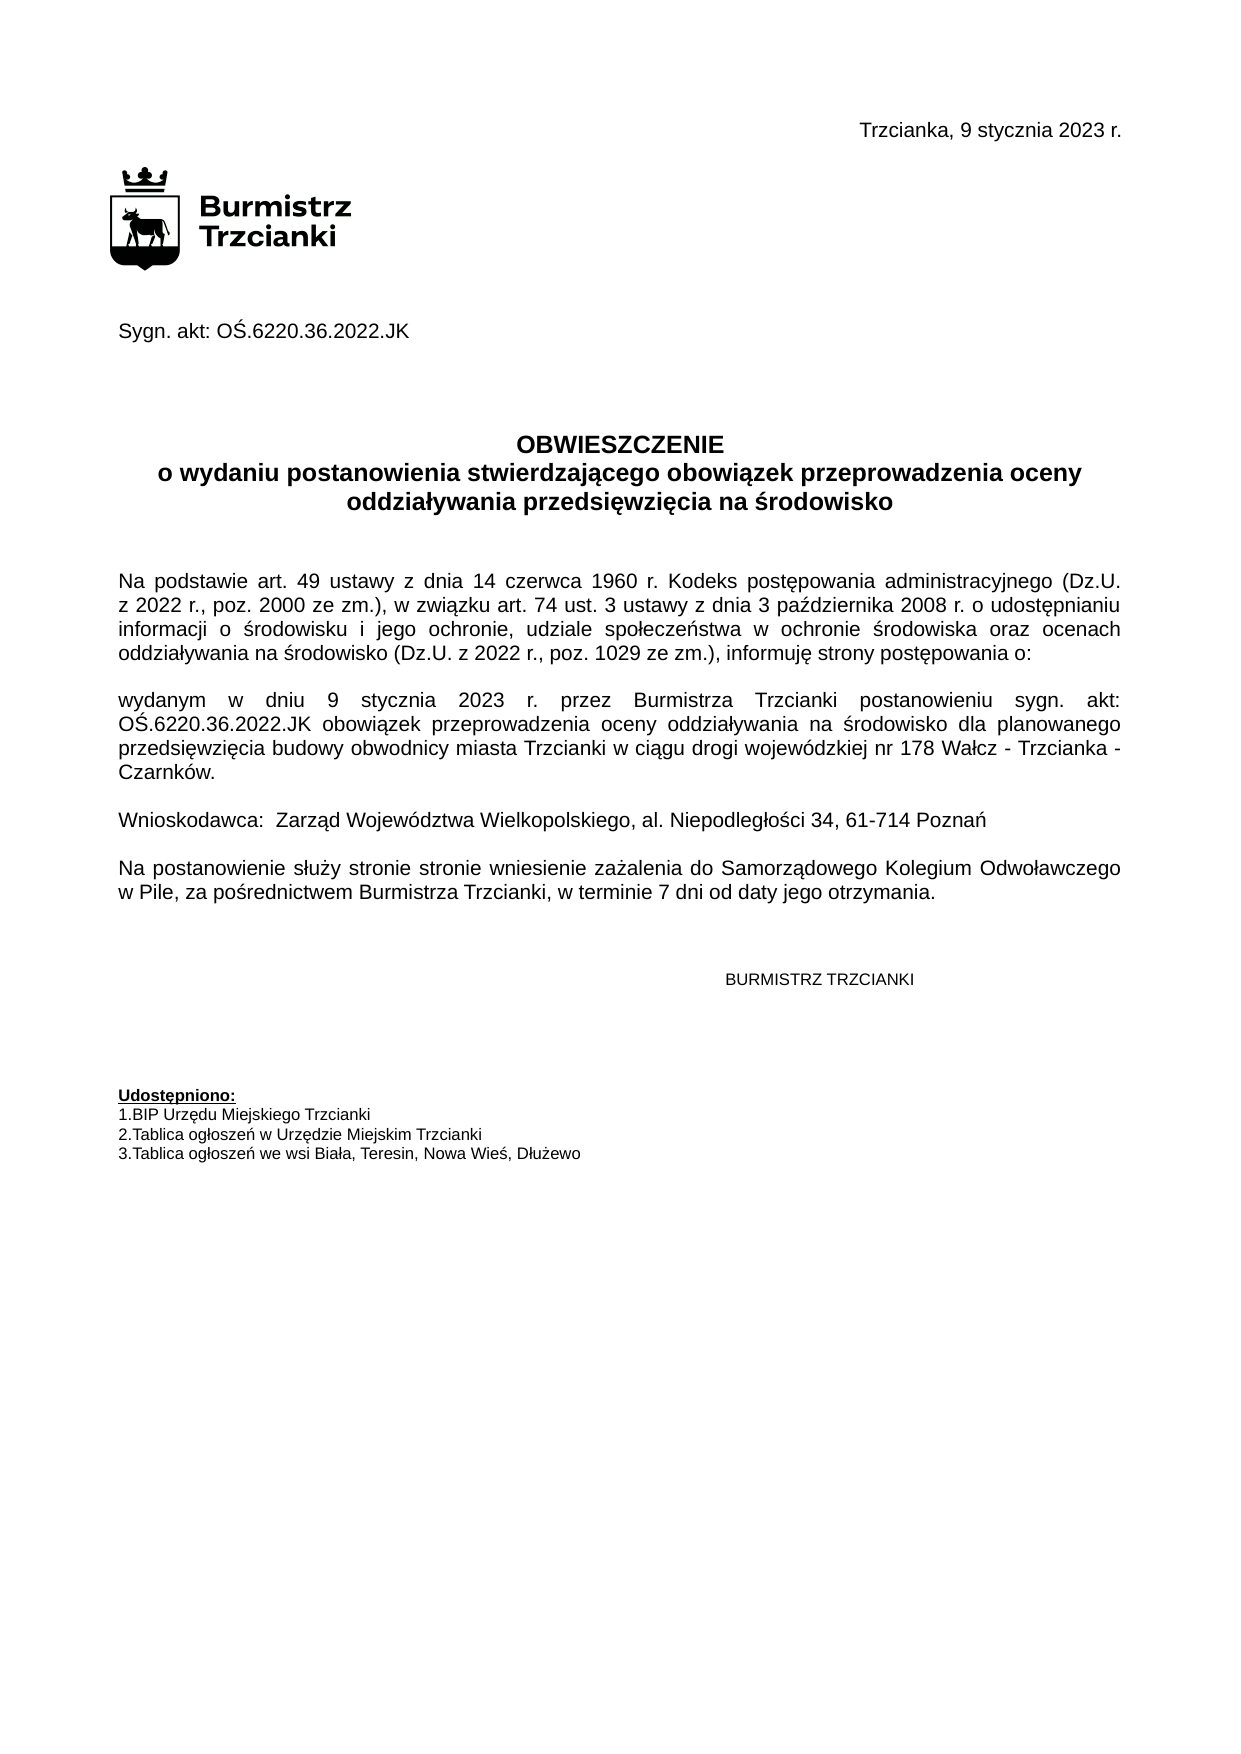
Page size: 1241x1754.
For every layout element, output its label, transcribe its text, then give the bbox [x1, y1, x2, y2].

text wydanym w dniu 9 stycznia 2023 r. przez Burmistrza Trzcianki postanowieniu sygn. akt: OŚ.6220.36.2022.JK obowiązek przeprowadzenia oceny oddziaływania na środowisko dla planowanego przedsięwzięcia budowy obwodnicy miasta Trzcianki w ciągu drogi wojewódzkiej nr 178 Wałcz - Trzcianka - Czarnków. [118, 688, 1122, 784]
text Trzcianka, 9 stycznia 2023 r. [118, 118, 1122, 142]
text Sygn. akt: OŚ.6220.36.2022.JK [118, 319, 1122, 343]
text 3.Tablica ogłoszeń we wsi Biała, Teresin, Nowa Wieś, Dłużewo [118, 1143, 1122, 1163]
picture [61, 130, 447, 320]
text Udostępniono: [118, 1086, 1122, 1105]
text 1.BIP Urzędu Miejskiego Trzcianki [118, 1105, 1122, 1124]
text BURMISTRZ TRZCIANKI [118, 966, 1122, 990]
text o wydaniu postanowienia stwierdzającego obowiązek przeprowadzenia oceny oddziaływania przedsięwzięcia na środowisko [118, 458, 1122, 516]
text 2.Tablica ogłoszeń w Urzędzie Miejskim Trzcianki [118, 1124, 1122, 1143]
text OBWIESZCZENIE [118, 429, 1122, 458]
text Na podstawie art. 49 ustawy z dnia 14 czerwca 1960 r. Kodeks postępowania administracyjnego (Dz.U. z 2022 r., poz. 2000 ze zm.), w związku art. 74 ust. 3 ustawy z dnia 3 października 2008 r. o udostępnianiu informacji o środowisku i jego ochronie, udziale społeczeństwa w ochronie środowiska oraz ocenach oddziaływania na środowisko (Dz.U. z 2022 r., poz. 1029 ze zm.), informuję strony postępowania o: [118, 568, 1122, 664]
text Wnioskodawca: Zarząd Województwa Wielkopolskiego, al. Niepodległości 34, 61-714 Poznań [118, 808, 1122, 832]
text Na postanowienie służy stronie stronie wniesienie zażalenia do Samorządowego Kolegium Odwoławczego w Pile, za pośrednictwem Burmistrza Trzcianki, w terminie 7 dni od daty jego otrzymania. [118, 856, 1122, 904]
